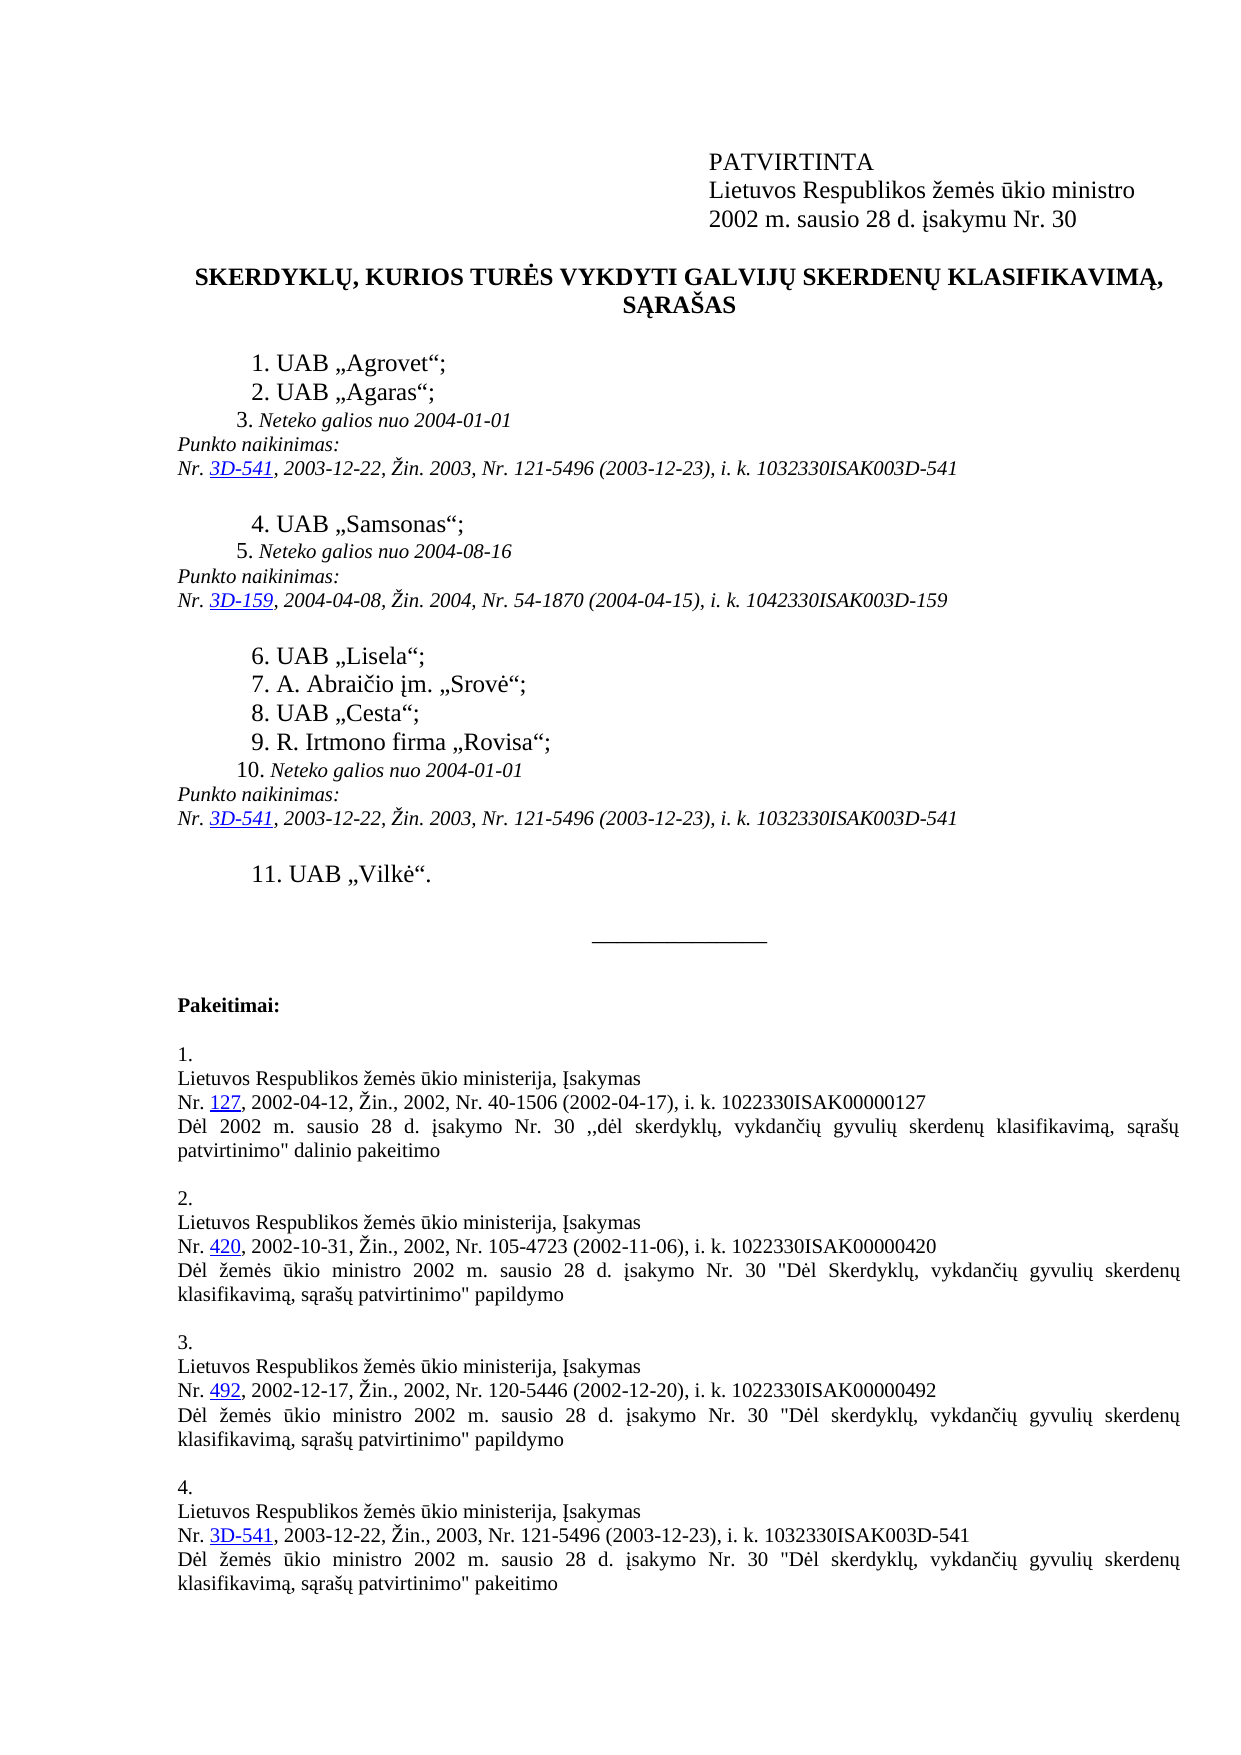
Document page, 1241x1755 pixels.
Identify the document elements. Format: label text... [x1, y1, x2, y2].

text 4. UAB „Samsonas“; [177, 509, 1181, 538]
text Nr. 3D-541, 2003-12-22, Žin. 2003, Nr. 121-5496 (2003-12-23), i. k. 1032330ISAK003D-541 [177, 806, 1181, 830]
text 1. UAB „Agrovet“; [177, 348, 1181, 377]
text Nr. 492, 2002-12-17, Žin., 2002, Nr. 120-5446 (2002-12-20), i. k. 1022330ISAK00000492 [177, 1378, 1181, 1402]
text 2. UAB „Agaras“; [177, 377, 1181, 406]
text Punkto naikinimas: [177, 564, 1181, 588]
text Nr. 420, 2002-10-31, Žin., 2002, Nr. 105-4723 (2002-11-06), i. k. 1022330ISAK00000420 [177, 1234, 1181, 1258]
text Lietuvos Respublikos žemės ūkio ministro [177, 176, 1181, 204]
text Lietuvos Respublikos žemės ūkio ministerija, Įsakymas [177, 1210, 1181, 1234]
text Punkto naikinimas: [177, 782, 1181, 806]
text 5. Neteko galios nuo 2004-08-16 [177, 538, 1181, 564]
text 11. UAB „Vilkė“. [177, 859, 1181, 888]
text 10. Neteko galios nuo 2004-01-01 [177, 756, 1181, 782]
text Dėl žemės ūkio ministro 2002 m. sausio 28 d. įsakymo Nr. 30 "Dėl skerdyklų, vykdančių gyvulių skerdenų klasifikavimą, sąrašų patvirtinimo" pakeitimo [177, 1547, 1181, 1595]
text Dėl žemės ūkio ministro 2002 m. sausio 28 d. įsakymo Nr. 30 "Dėl skerdyklų, vykdančių gyvulių skerdenų klasifikavimą, sąrašų patvirtinimo" papildymo [177, 1402, 1181, 1451]
text Lietuvos Respublikos žemės ūkio ministerija, Įsakymas [177, 1354, 1181, 1378]
text Dėl 2002 m. sausio 28 d. įsakymo Nr. 30 ,,dėl skerdyklų, vykdančių gyvulių skerdenų klasifikavimą, sąrašų patvirtinimo" dalinio pakeitimo [177, 1114, 1181, 1162]
text PATVIRTINTA [177, 147, 1181, 176]
text ______________ [177, 917, 1181, 945]
text 1. [177, 1042, 1181, 1066]
text Nr. 3D-541, 2003-12-22, Žin., 2003, Nr. 121-5496 (2003-12-23), i. k. 1032330ISAK003D-541 [177, 1523, 1181, 1547]
text Pakeitimai: [177, 993, 1181, 1017]
text 3. Neteko galios nuo 2004-01-01 [177, 406, 1181, 432]
text 8. UAB „Cesta“; [177, 698, 1181, 727]
text 7. A. Abraičio įm. „Srovė“; [177, 669, 1181, 698]
text 6. UAB „Lisela“; [177, 641, 1181, 669]
text 3. [177, 1330, 1181, 1354]
text 4. [177, 1475, 1181, 1499]
text Nr. 127, 2002-04-12, Žin., 2002, Nr. 40-1506 (2002-04-17), i. k. 1022330ISAK00000127 [177, 1090, 1181, 1114]
text Punkto naikinimas: [177, 432, 1181, 456]
text 2002 m. sausio 28 d. įsakymu Nr. 30 [177, 204, 1181, 233]
text 2. [177, 1186, 1181, 1210]
text Skerdyklų, kurios turės vykdyti galvijų skerdenų klasifikavimą, sąrašas [177, 262, 1181, 319]
text Dėl žemės ūkio ministro 2002 m. sausio 28 d. įsakymo Nr. 30 "Dėl Skerdyklų, vykdančių gyvulių skerdenų klasifikavimą, sąrašų patvirtinimo" papildymo [177, 1258, 1181, 1306]
text 9. R. Irtmono firma „Rovisa“; [177, 727, 1181, 756]
text Lietuvos Respublikos žemės ūkio ministerija, Įsakymas [177, 1066, 1181, 1090]
text Nr. 3D-159, 2004-04-08, Žin. 2004, Nr. 54-1870 (2004-04-15), i. k. 1042330ISAK003D-159 [177, 588, 1181, 612]
text Nr. 3D-541, 2003-12-22, Žin. 2003, Nr. 121-5496 (2003-12-23), i. k. 1032330ISAK003D-541 [177, 456, 1181, 480]
text Lietuvos Respublikos žemės ūkio ministerija, Įsakymas [177, 1499, 1181, 1523]
